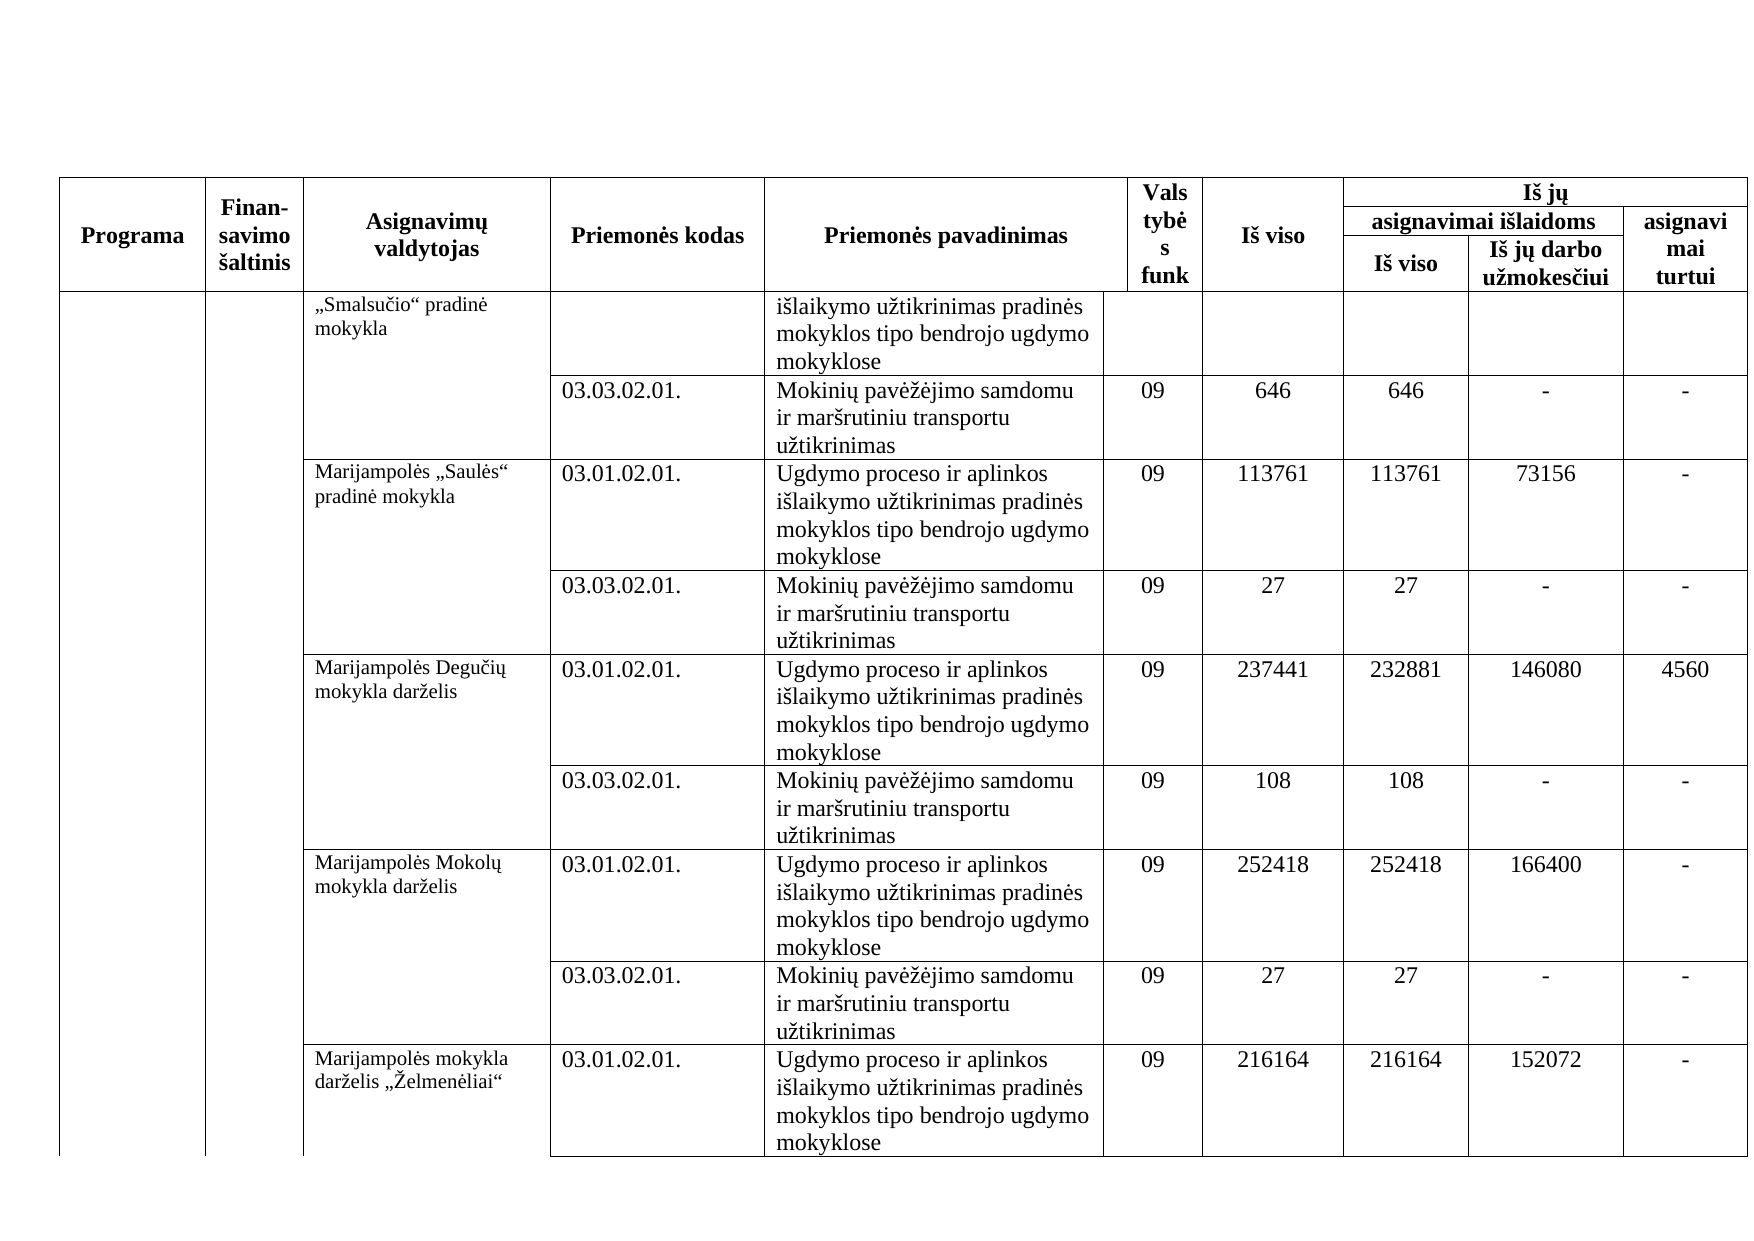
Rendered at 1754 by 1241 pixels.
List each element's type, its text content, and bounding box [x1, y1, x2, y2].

table_cell [60, 849, 205, 961]
table_cell 03.03.02.01. [551, 962, 764, 1044]
table_cell Ugdymo proceso ir aplinkos išlaikymo užtikrinimas pradinės mokyklos tipo bendrojo ugdymo mokyklose [765, 655, 1103, 765]
table_header Iš jų [1344, 178, 1747, 206]
table_cell [60, 292, 205, 374]
table_cell Iš viso [1344, 236, 1468, 291]
table_cell Ugdymo proceso ir aplinkos išlaikymo užtikrinimas pradinės mokyklos tipo bendrojo ugdymo mokyklose [765, 460, 1103, 570]
table_cell 73156 [1469, 460, 1623, 570]
table_cell 27 [1203, 962, 1343, 1044]
table_cell - [1469, 766, 1623, 849]
table_cell 252418 [1344, 850, 1468, 961]
table_cell 03.01.02.01. [551, 1045, 764, 1156]
table_header Priemonės kodas [551, 178, 764, 291]
table_cell [1748, 375, 1754, 458]
table_cell - [1624, 292, 1747, 374]
table_cell Mokinių pavėžėjimo samdomu ir maršrutiniu transportu užtikrinimas [765, 571, 1103, 654]
table_cell 27 [1203, 571, 1343, 654]
table_cell 252418 [1203, 850, 1343, 961]
table_cell [1344, 292, 1468, 374]
table_cell 03.03.02.01. [551, 571, 764, 654]
table_cell 646 [1344, 376, 1468, 458]
table_cell - [1624, 460, 1747, 570]
table_cell Ugdymo proceso ir aplinkos išlaikymo užtikrinimas pradinės mokyklos tipo bendrojo ugdymo mokyklose [765, 1045, 1103, 1156]
table_cell [1748, 1044, 1754, 1156]
table_cell 27 [1344, 962, 1468, 1044]
table_cell asignavimai turtui įsigyti [1624, 207, 1747, 291]
table_cell 09 [1104, 292, 1202, 374]
table_cell 09 [1104, 655, 1202, 765]
table_cell 216164 [1344, 1045, 1468, 1156]
table_cell [1748, 459, 1754, 570]
table_cell 09 [1104, 571, 1202, 654]
table_cell [1748, 849, 1754, 961]
table_cell [1748, 570, 1754, 654]
table_cell - [1469, 571, 1623, 654]
table_cell 4560 [1624, 655, 1747, 765]
table_header [1748, 177, 1754, 206]
table_cell [206, 961, 303, 1044]
table_cell [1748, 291, 1754, 374]
table_cell 09 [1104, 766, 1202, 849]
table_cell 108 [1344, 766, 1468, 849]
table_cell Marijampolės mokykla darželis „Želmenėliai“ [304, 1045, 550, 1156]
table_cell 09 [1104, 850, 1202, 961]
table_cell [1203, 292, 1343, 374]
table_cell [1748, 765, 1754, 849]
table_cell [206, 292, 303, 374]
table_cell 113761 [1203, 460, 1343, 570]
table_cell - [1624, 571, 1747, 654]
table_cell [551, 292, 764, 374]
table_cell [60, 459, 205, 570]
table_header Programa [60, 178, 205, 291]
table_cell [206, 1044, 303, 1156]
table_cell 09 [1104, 460, 1202, 570]
table_cell 216164 [1203, 1045, 1343, 1156]
table_cell - [1624, 1045, 1747, 1156]
table_cell išlaikymo užtikrinimas pradinės mokyklos tipo bendrojo ugdymo mokyklose [765, 292, 1103, 374]
table_cell Mokinių pavėžėjimo samdomu ir maršrutiniu transportu užtikrinimas [765, 962, 1103, 1044]
table_cell Marijampolės Mokolų mokykla darželis [304, 850, 550, 961]
table_cell Mokinių pavėžėjimo samdomu ir maršrutiniu transportu užtikrinimas [765, 766, 1103, 849]
table_cell 152072 [1469, 1045, 1623, 1156]
table_cell „Smalsučio“ pradinė mokykla [304, 292, 550, 374]
table_header Iš viso [1203, 178, 1343, 291]
table_header Valstybės funkcija [1128, 178, 1202, 291]
table_cell [304, 961, 550, 1044]
table_cell - [1469, 376, 1623, 458]
table_cell [60, 570, 205, 654]
table_cell 03.03.02.01. [551, 766, 764, 849]
table_cell asignavimai išlaidoms [1344, 207, 1623, 234]
table_cell [304, 765, 550, 849]
table_cell 03.01.02.01. [551, 655, 764, 765]
table_cell 09 [1104, 376, 1202, 458]
table_cell 232881 [1344, 655, 1468, 765]
table_cell [60, 765, 205, 849]
table_cell [1748, 206, 1754, 234]
table_cell 113761 [1344, 460, 1468, 570]
table_cell Marijampolės „Saulės“ pradinė mokykla [304, 460, 550, 570]
table_cell [60, 375, 205, 458]
table_cell [60, 654, 205, 765]
table_cell 146080 [1469, 655, 1623, 765]
table_cell 108 [1203, 766, 1343, 849]
table_cell 03.01.02.01. [551, 460, 764, 570]
table_cell [60, 1044, 205, 1156]
table_cell 09 [1104, 962, 1202, 1044]
table_cell 03.01.02.01. [551, 850, 764, 961]
table_cell [1748, 961, 1754, 1044]
table_cell [206, 570, 303, 654]
table_cell 166400 [1469, 850, 1623, 961]
table_cell Marijampolės Degučių mokykla darželis [304, 655, 550, 765]
table_cell 03.03.02.01. [551, 376, 764, 458]
table_cell - [1624, 376, 1747, 458]
table_cell [206, 375, 303, 458]
table_header Priemonės pavadinimas [765, 178, 1127, 291]
table_header Finan-savimo šaltinis [206, 178, 303, 291]
table_cell 237441 [1203, 655, 1343, 765]
table_cell [1748, 235, 1754, 291]
table_cell 09 [1104, 1045, 1202, 1156]
table_cell [1469, 292, 1623, 374]
table_cell [206, 654, 303, 765]
table_cell [304, 570, 550, 654]
table_cell 27 [1344, 571, 1468, 654]
table_cell - [1624, 962, 1747, 1044]
table_cell [304, 375, 550, 458]
table_cell - [1469, 962, 1623, 1044]
table_cell [206, 459, 303, 570]
table_cell [60, 961, 205, 1044]
table_cell 646 [1203, 376, 1343, 458]
table_cell Iš jų darbo užmokesčiui [1469, 236, 1623, 291]
table_cell Ugdymo proceso ir aplinkos išlaikymo užtikrinimas pradinės mokyklos tipo bendrojo ugdymo mokyklose [765, 850, 1103, 961]
table_cell [206, 765, 303, 849]
table_cell [1748, 654, 1754, 765]
table_cell Mokinių pavėžėjimo samdomu ir maršrutiniu transportu užtikrinimas [765, 376, 1103, 458]
table_cell - [1624, 850, 1747, 961]
table_header Asignavimų valdytojas [304, 178, 550, 291]
table_cell [206, 849, 303, 961]
table_cell - [1624, 766, 1747, 849]
